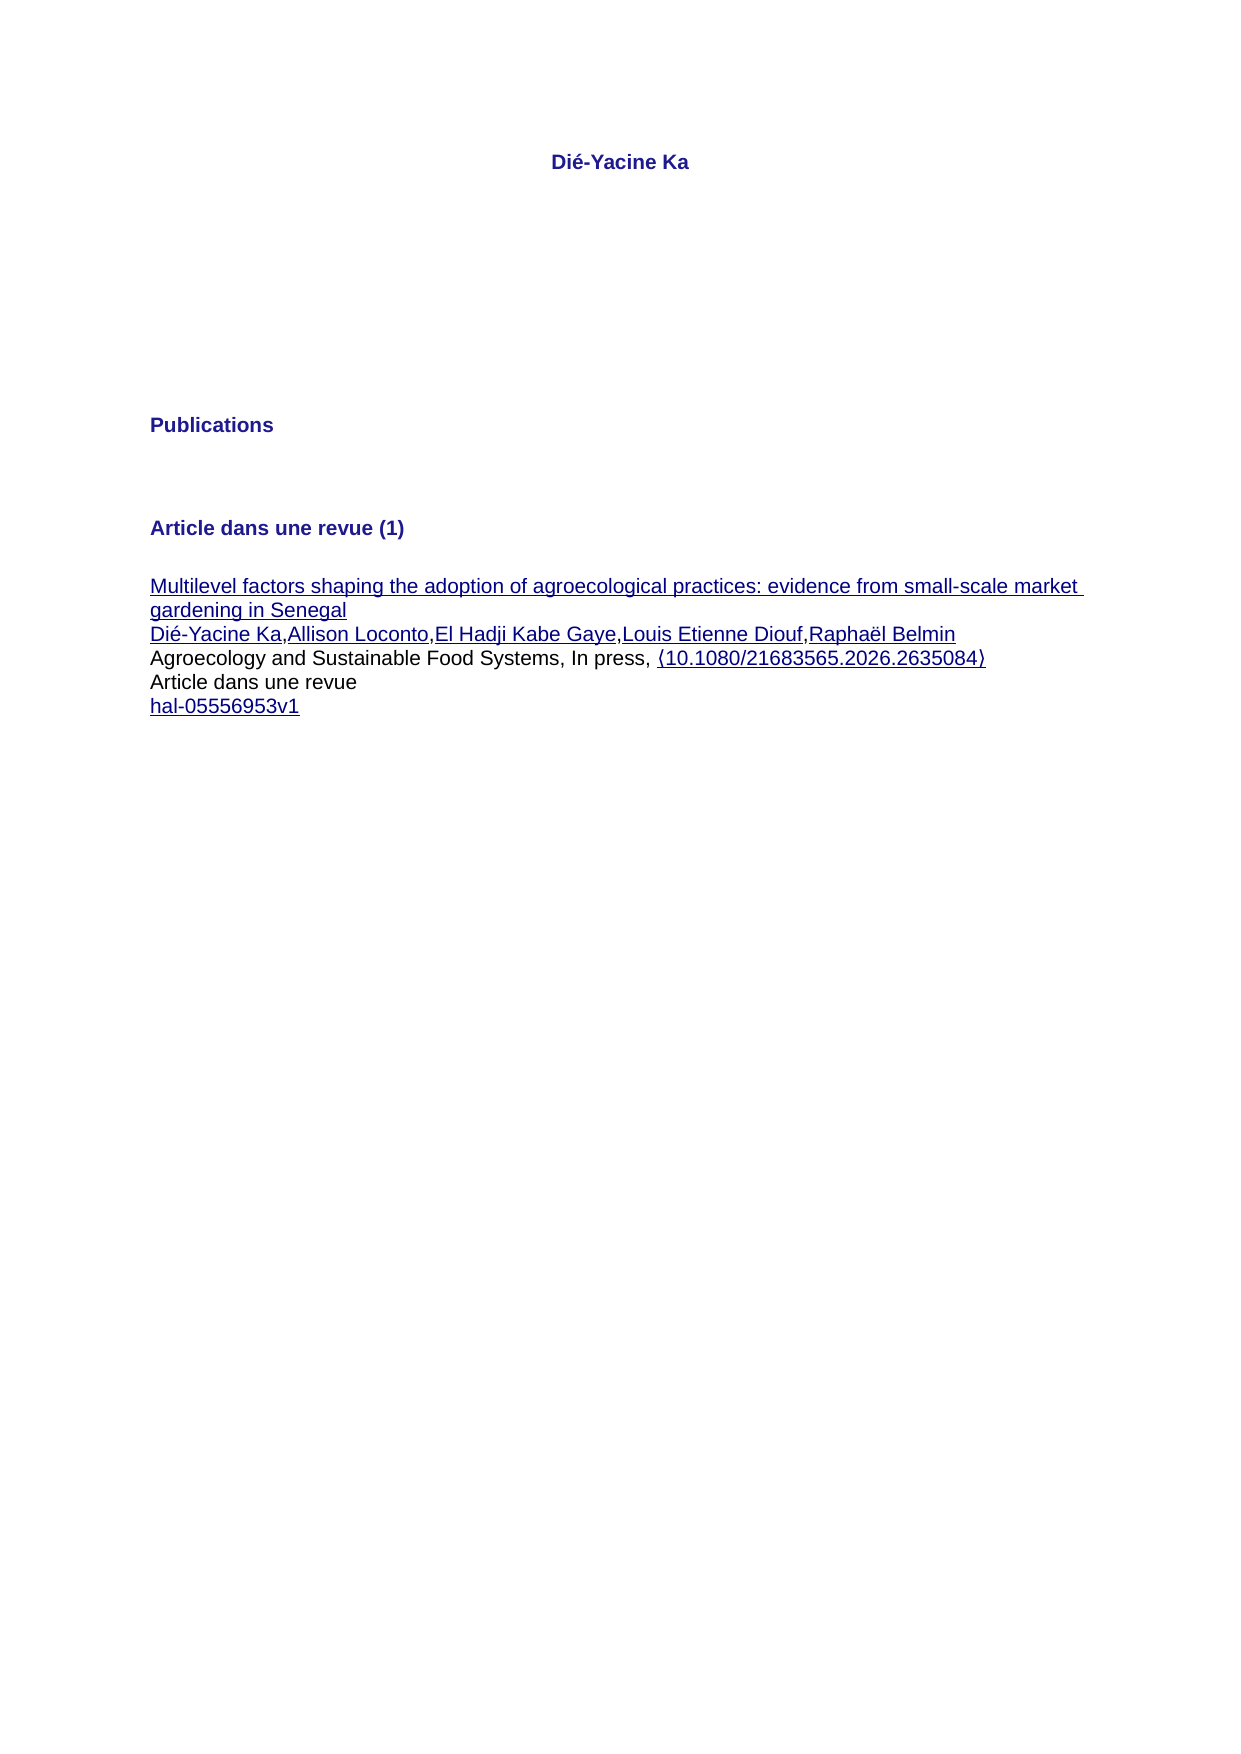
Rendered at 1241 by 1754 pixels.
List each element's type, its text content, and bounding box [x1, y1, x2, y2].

subtitle Publications [150, 412, 1090, 436]
subtitle Dié-Yacine Ka [150, 150, 1090, 174]
table_header Multilevel factors shaping the adoption of agroecological practices: evidence from small-scale market gardening in Senegal Dié-Yacine Ka,Allison Loconto,El Hadji Kabe Gaye,Louis Etienne Diouf,Raphaël Belmin Agroecology and Sustainable Food Systems, In press, ⟨10.1080/21683565.2026.2635084⟩ Article dans une revue hal-05556953v1 [150, 574, 1090, 718]
subtitle Article dans une revue (1) [150, 516, 1090, 539]
